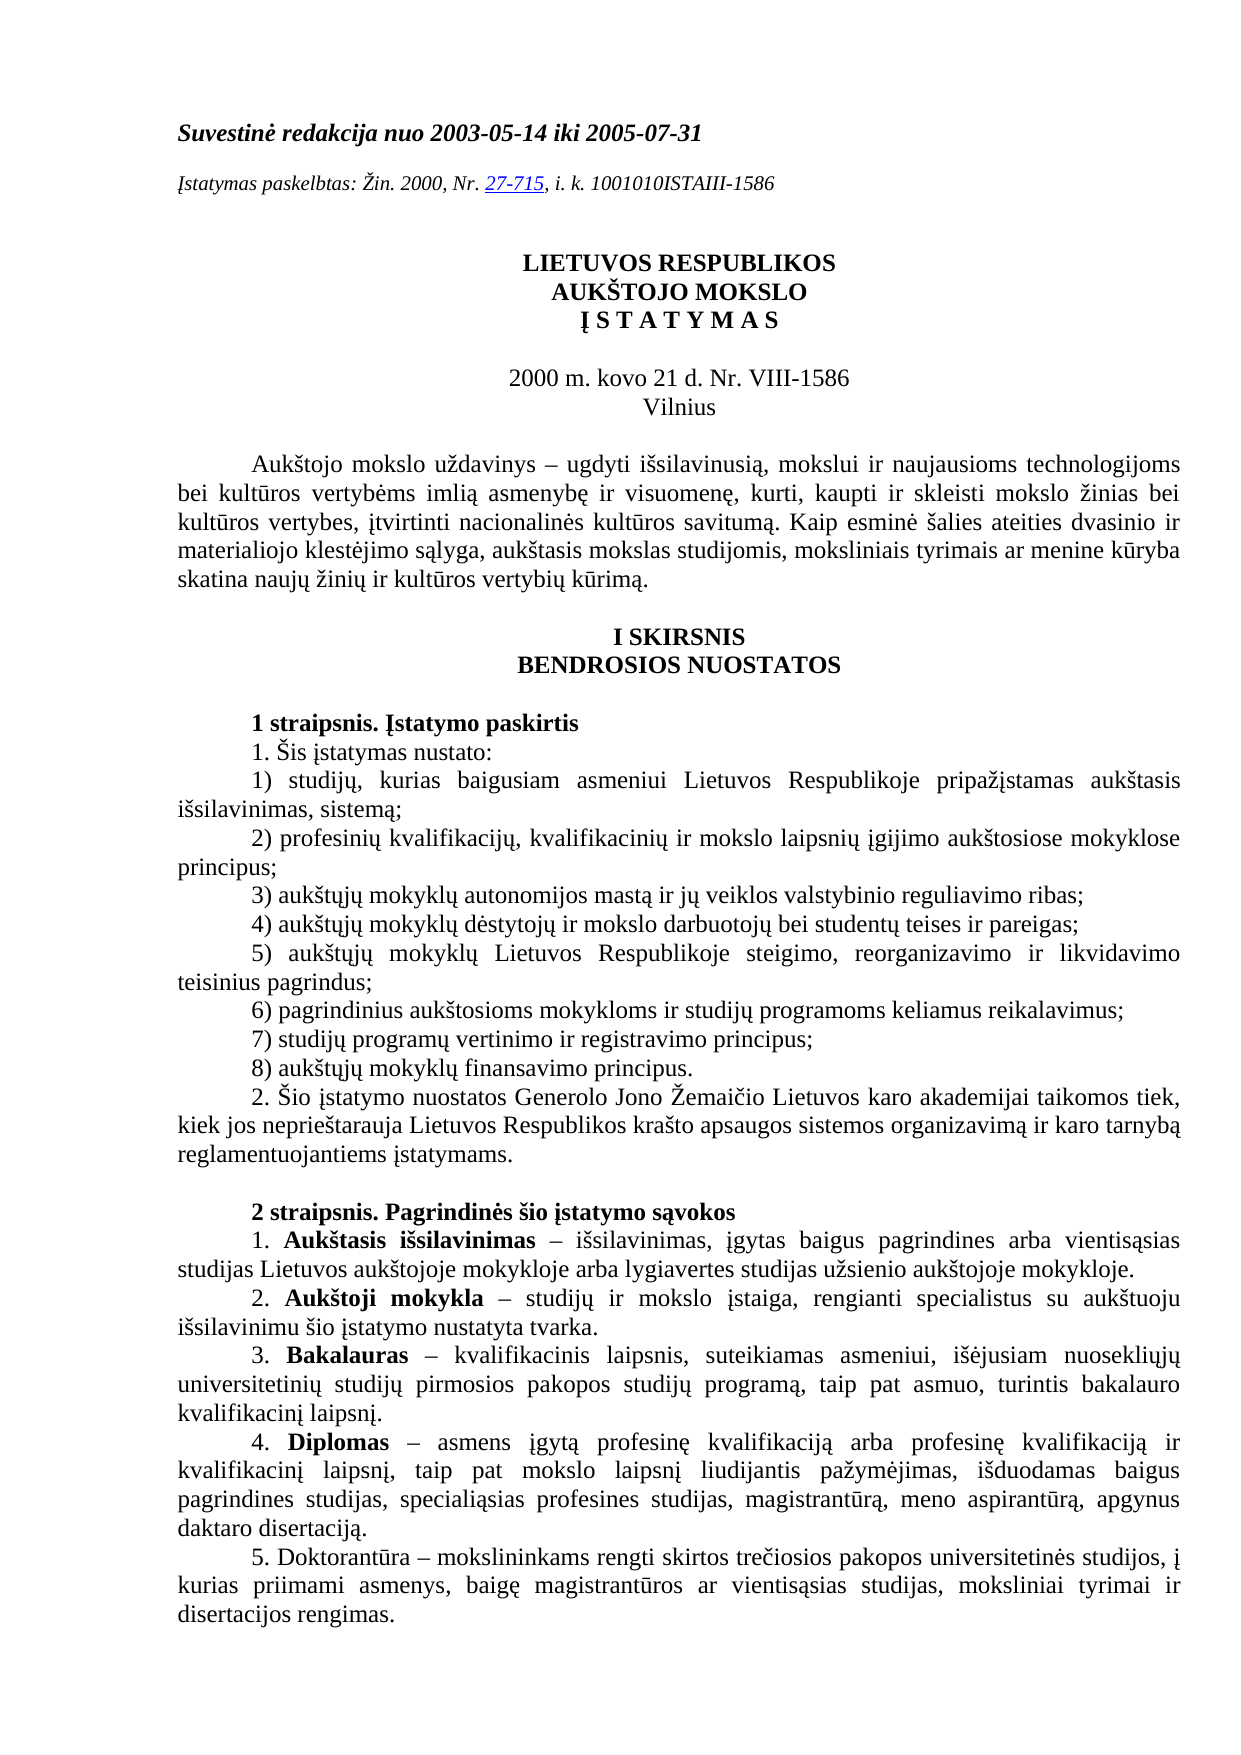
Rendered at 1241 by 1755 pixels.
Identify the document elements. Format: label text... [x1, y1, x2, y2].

text 1 straipsnis. Įstatymo paskirtis [177, 708, 1181, 737]
text 2) profesinių kvalifikacijų, kvalifikacinių ir mokslo laipsnių įgijimo aukštosiose mokyklose principus; [177, 823, 1181, 880]
text 2. Aukštoji mokykla – studijų ir mokslo įstaiga, rengianti specialistus su aukštuoju išsilavinimu šio įstatymo nustatyta tvarka. [177, 1283, 1181, 1340]
text Vilnius [177, 392, 1181, 420]
text 4) aukštųjų mokyklų dėstytojų ir mokslo darbuotojų bei studentų teises ir pareigas; [177, 909, 1181, 938]
text 6) pagrindinius aukštosioms mokykloms ir studijų programoms keliamus reikalavimus; [177, 995, 1181, 1024]
text 4. Diplomas – asmens įgytą profesinę kvalifikaciją arba profesinę kvalifikaciją ir kvalifikacinį laipsnį, taip pat mokslo laipsnį liudijantis pažymėjimas, išduodamas baigus pagrindines studijas, specialiąsias profesines studijas, magistrantūrą, meno aspirantūrą, apgynus daktaro disertaciją. [177, 1427, 1181, 1542]
text 3. Bakalauras – kvalifikacinis laipsnis, suteikiamas asmeniui, išėjusiam nuosekliųjų universitetinių studijų pirmosios pakopos studijų programą, taip pat asmuo, turintis bakalauro kvalifikacinį laipsnį. [177, 1340, 1181, 1427]
text 2. Šio įstatymo nuostatos Generolo Jono Žemaičio Lietuvos karo akademijai taikomos tiek, kiek jos neprieštarauja Lietuvos Respublikos krašto apsaugos sistemos organizavimą ir karo tarnybą reglamentuojantiems įstatymams. [177, 1082, 1181, 1168]
text 1. Šis įstatymas nustato: [177, 737, 1181, 765]
text 5) aukštųjų mokyklų Lietuvos Respublikoje steigimo, reorganizavimo ir likvidavimo teisinius pagrindus; [177, 938, 1181, 995]
text 2 straipsnis. Pagrindinės šio įstatymo sąvokos [177, 1197, 1181, 1225]
text 8) aukštųjų mokyklų finansavimo principus. [177, 1053, 1181, 1082]
text Į S T A T Y M A S [177, 305, 1181, 334]
text 3) aukštųjų mokyklų autonomijos mastą ir jų veiklos valstybinio reguliavimo ribas; [177, 880, 1181, 909]
text BENDROSIOS NUOSTATOS [177, 650, 1181, 679]
text 1) studijų, kurias baigusiam asmeniui Lietuvos Respublikoje pripažįstamas aukštasis išsilavinimas, sistemą; [177, 765, 1181, 823]
text 1. Aukštasis išsilavinimas – išsilavinimas, įgytas baigus pagrindines arba vientisąsias studijas Lietuvos aukštojoje mokykloje arba lygiavertes studijas užsienio aukštojoje mokykloje. [177, 1225, 1181, 1283]
text LIETUVOS RESPUBLIKOS [177, 248, 1181, 277]
text Suvestinė redakcija nuo 2003-05-14 iki 2005-07-31 [177, 118, 1181, 147]
text Aukštojo mokslo uždavinys – ugdyti išsilavinusią, mokslui ir naujausioms technologijoms bei kultūros vertybėms imlią asmenybę ir visuomenę, kurti, kaupti ir skleisti mokslo žinias bei kultūros vertybes, įtvirtinti nacionalinės kultūros savitumą. Kaip esminė šalies ateities dvasinio ir materialiojo klestėjimo sąlyga, aukštasis mokslas studijomis, moksliniais tyrimais ar menine kūryba skatina naujų žinių ir kultūros vertybių kūrimą. [177, 449, 1181, 593]
text 7) studijų programų vertinimo ir registravimo principus; [177, 1024, 1181, 1053]
text Įstatymas paskelbtas: Žin. 2000, Nr. 27-715, i. k. 1001010ISTAIII-1586 [177, 171, 1181, 195]
text AUKŠTOJO MOKSLO [177, 277, 1181, 305]
text I skirsnis [177, 622, 1181, 650]
text 5. Doktorantūra – mokslininkams rengti skirtos trečiosios pakopos universitetinės studijos, į kurias priimami asmenys, baigę magistrantūros ar vientisąsias studijas, moksliniai tyrimai ir disertacijos rengimas. [177, 1542, 1181, 1628]
text 2000 m. kovo 21 d. Nr. VIII-1586 [177, 363, 1181, 392]
